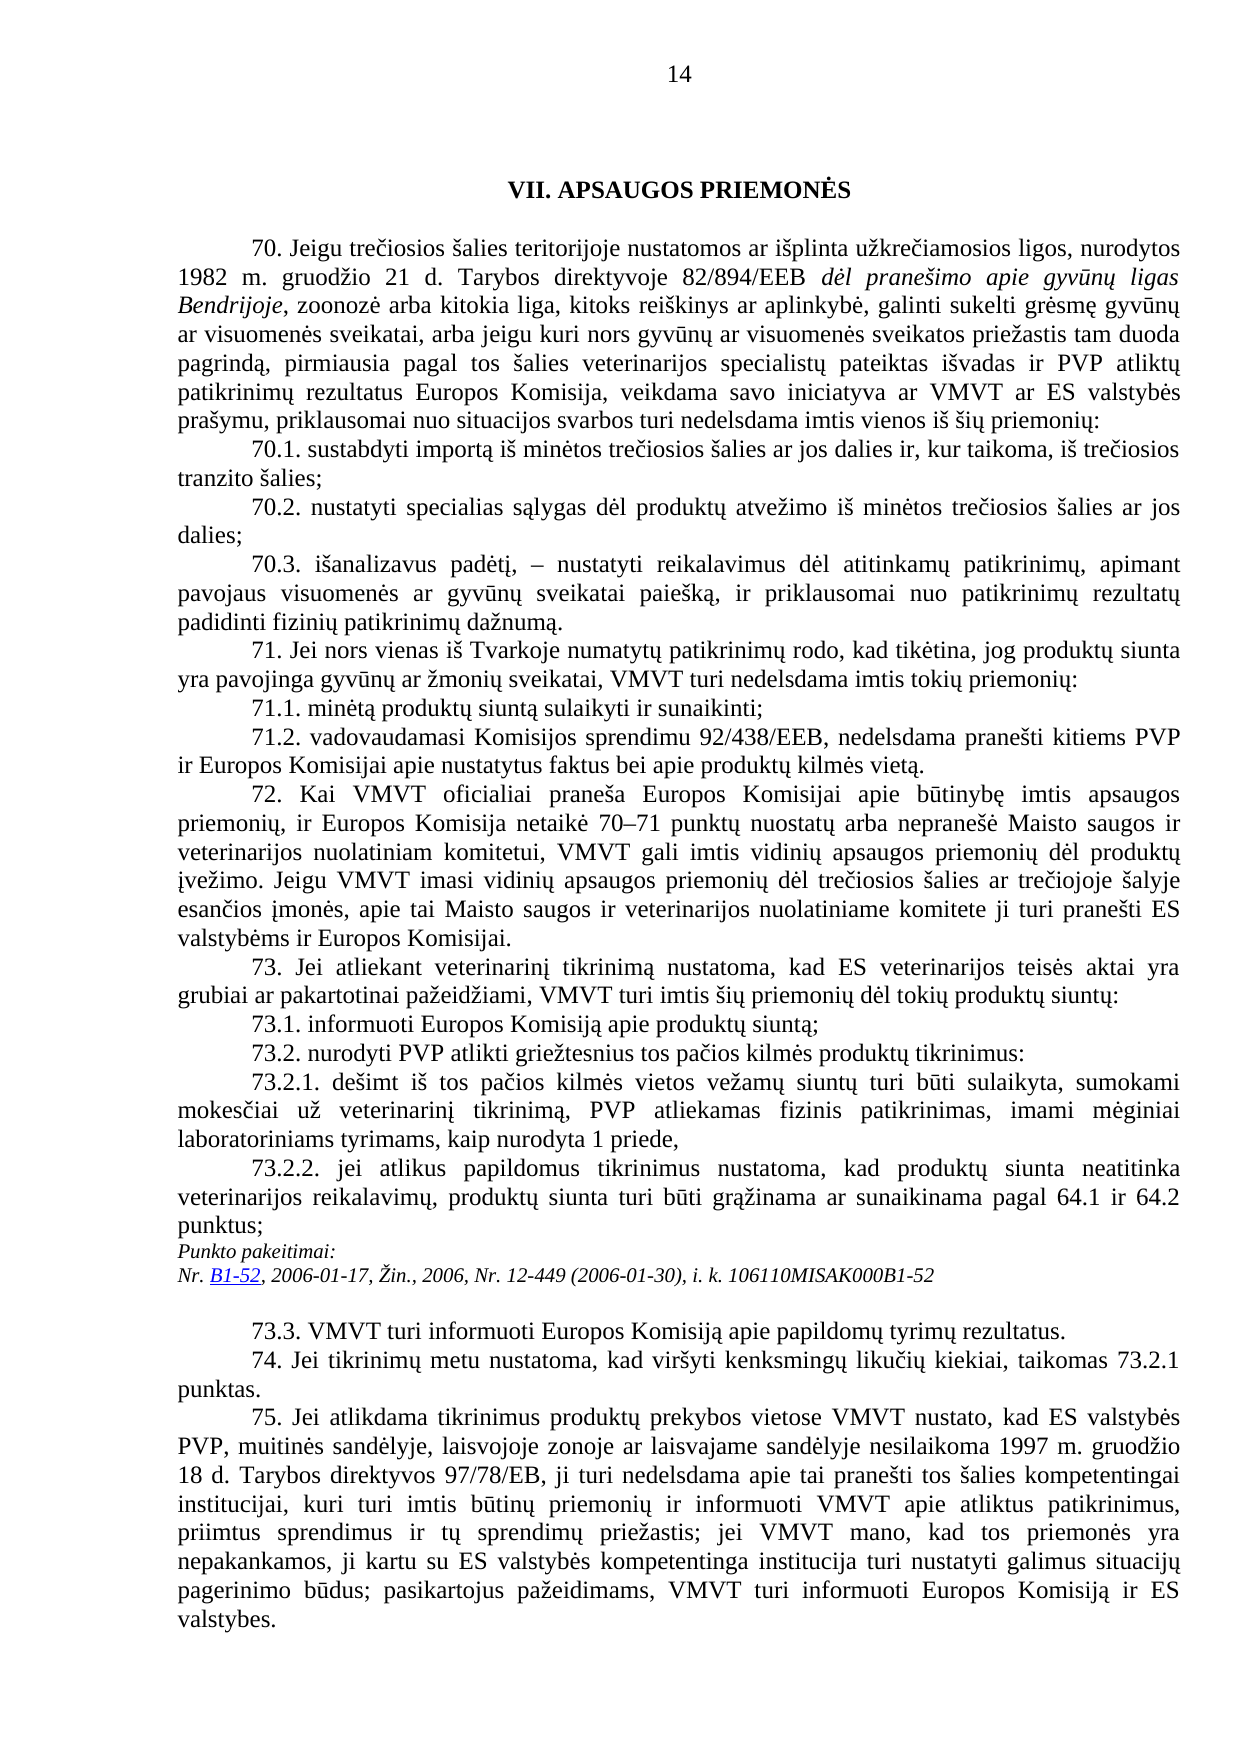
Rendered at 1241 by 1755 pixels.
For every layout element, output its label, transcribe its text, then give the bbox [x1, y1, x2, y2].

text 70.3. išanalizavus padėtį, – nustatyti reikalavimus dėl atitinkamų patikrinimų, apimant pavojaus visuomenės ar gyvūnų sveikatai paiešką, ir priklausomai nuo patikrinimų rezultatų padidinti fizinių patikrinimų dažnumą. [177, 549, 1181, 636]
text 73.2.1. dešimt iš tos pačios kilmės vietos vežamų siuntų turi būti sulaikyta, sumokami mokesčiai už veterinarinį tikrinimą, PVP atliekamas fizinis patikrinimas, imami mėginiai laboratoriniams tyrimams, kaip nurodyta 1 priede, [177, 1067, 1181, 1153]
text 71.2. vadovaudamasi Komisijos sprendimu 92/438/EEB, nedelsdama pranešti kitiems PVP ir Europos Komisijai apie nustatytus faktus bei apie produktų kilmės vietą. [177, 722, 1181, 779]
text 73.2. nurodyti PVP atlikti griežtesnius tos pačios kilmės produktų tikrinimus: [177, 1038, 1181, 1067]
text 71. Jei nors vienas iš Tvarkoje numatytų patikrinimų rodo, kad tikėtina, jog produktų siunta yra pavojinga gyvūnų ar žmonių sveikatai, VMVT turi nedelsdama imtis tokių priemonių: [177, 636, 1181, 693]
text 71.1. minėtą produktų siuntą sulaikyti ir sunaikinti; [177, 693, 1181, 722]
text 70. Jeigu trečiosios šalies teritorijoje nustatomos ar išplinta užkrečiamosios ligos, nurodytos 1982 m. gruodžio 21 d. Tarybos direktyvoje 82/894/EEB dėl pranešimo apie gyvūnų ligas Bendrijoje, zoonozė arba kitokia liga, kitoks reiškinys ar aplinkybė, galinti sukelti grėsmę gyvūnų ar visuomenės sveikatai, arba jeigu kuri nors gyvūnų ar visuomenės sveikatos priežastis tam duoda pagrindą, pirmiausia pagal tos šalies veterinarijos specialistų pateiktas išvadas ir PVP atliktų patikrinimų rezultatus Europos Komisija, veikdama savo iniciatyva ar VMVT ar ES valstybės prašymu, priklausomai nuo situacijos svarbos turi nedelsdama imtis vienos iš šių priemonių: [177, 233, 1181, 434]
text Nr. B1-52, 2006-01-17, Žin., 2006, Nr. 12-449 (2006-01-30), i. k. 106110MISAK000B1-52 [177, 1263, 1181, 1287]
text 73.2.2. jei atlikus papildomus tikrinimus nustatoma, kad produktų siunta neatitinka veterinarijos reikalavimų, produktų siunta turi būti grąžinama ar sunaikinama pagal 64.1 ir 64.2 punktus; [177, 1153, 1181, 1239]
text 75. Jei atlikdama tikrinimus produktų prekybos vietose VMVT nustato, kad ES valstybės PVP, muitinės sandėlyje, laisvojoje zonoje ar laisvajame sandėlyje nesilaikoma 1997 m. gruodžio 18 d. Tarybos direktyvos 97/78/EB, ji turi nedelsdama apie tai pranešti tos šalies kompetentingai institucijai, kuri turi imtis būtinų priemonių ir informuoti VMVT apie atliktus patikrinimus, priimtus sprendimus ir tų sprendimų priežastis; jei VMVT mano, kad tos priemonės yra nepakankamos, ji kartu su ES valstybės kompetentinga institucija turi nustatyti galimus situacijų pagerinimo būdus; pasikartojus pažeidimams, VMVT turi informuoti Europos Komisiją ir ES valstybes. [177, 1402, 1181, 1632]
text 73. Jei atliekant veterinarinį tikrinimą nustatoma, kad ES veterinarijos teisės aktai yra grubiai ar pakartotinai pažeidžiami, VMVT turi imtis šių priemonių dėl tokių produktų siuntų: [177, 952, 1181, 1009]
text 72. Kai VMVT oficialiai praneša Europos Komisijai apie būtinybę imtis apsaugos priemonių, ir Europos Komisija netaikė 70–71 punktų nuostatų arba nepranešė Maisto saugos ir veterinarijos nuolatiniam komitetui, VMVT gali imtis vidinių apsaugos priemonių dėl produktų įvežimo. Jeigu VMVT imasi vidinių apsaugos priemonių dėl trečiosios šalies ar trečiojoje šalyje esančios įmonės, apie tai Maisto saugos ir veterinarijos nuolatiniame komitete ji turi pranešti ES valstybėms ir Europos Komisijai. [177, 779, 1181, 952]
text 70.1. sustabdyti importą iš minėtos trečiosios šalies ar jos dalies ir, kur taikoma, iš trečiosios tranzito šalies; [177, 434, 1181, 492]
text 73.3. VMVT turi informuoti Europos Komisiją apie papildomų tyrimų rezultatus. [177, 1316, 1181, 1345]
text 74. Jei tikrinimų metu nustatoma, kad viršyti kenksmingų likučių kiekiai, taikomas 73.2.1 punktas. [177, 1345, 1181, 1402]
text 70.2. nustatyti specialias sąlygas dėl produktų atvežimo iš minėtos trečiosios šalies ar jos dalies; [177, 492, 1181, 549]
text Punkto pakeitimai: [177, 1239, 1181, 1263]
text VII. APSAUGOS PRIEMONĖS [177, 176, 1181, 204]
text 73.1. informuoti Europos Komisiją apie produktų siuntą; [177, 1009, 1181, 1038]
